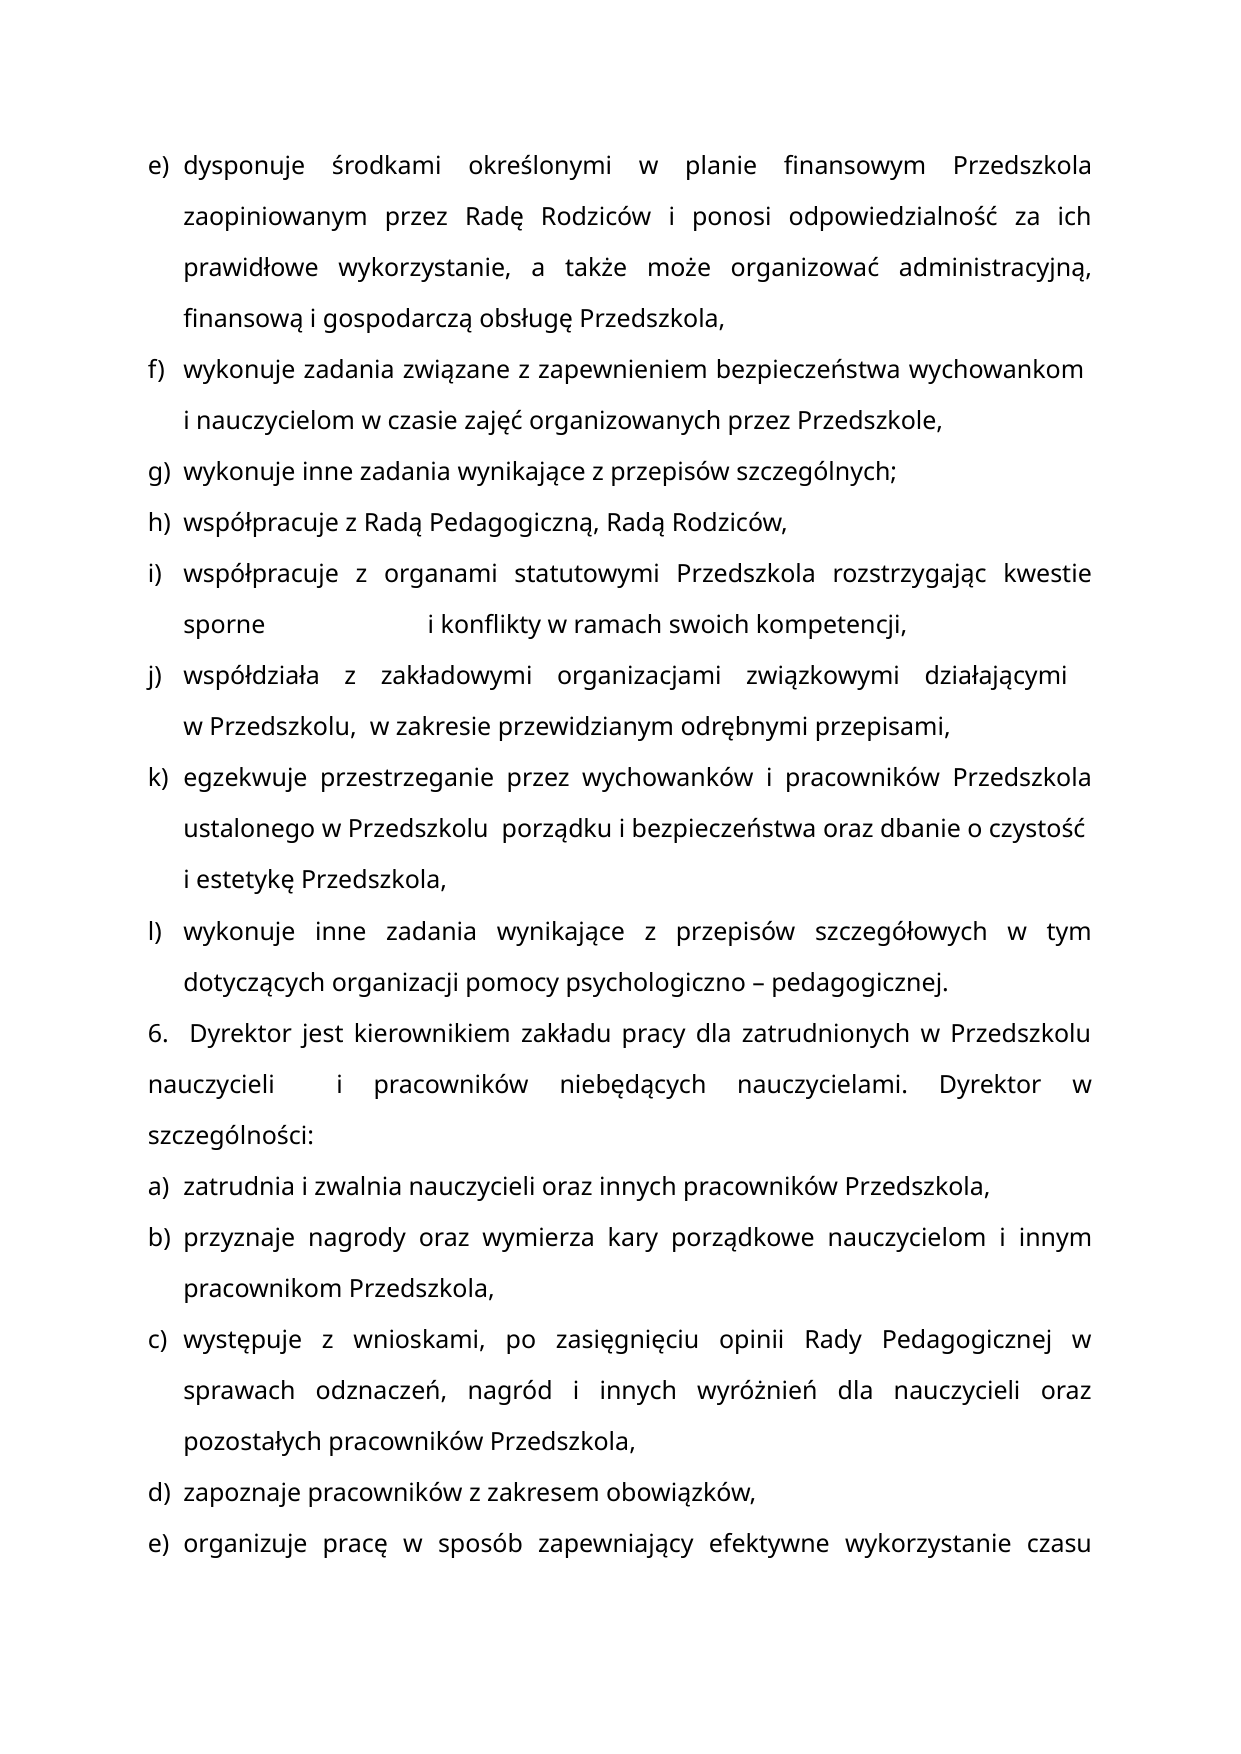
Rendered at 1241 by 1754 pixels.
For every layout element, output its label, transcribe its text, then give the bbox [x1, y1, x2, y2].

list przyznaje nagrody oraz wymierza kary porządkowe nauczycielom i innym pracownikom Przedszkola, [148, 1219, 1093, 1304]
list zatrudnia i zwalnia nauczycieli oraz innych pracowników Przedszkola, [148, 1168, 1093, 1202]
list występuje z wnioskami, po zasięgnięciu opinii Rady Pedagogicznej w sprawach odznaczeń, nagród i innych wyróżnień dla nauczycieli oraz pozostałych pracowników Przedszkola, [148, 1322, 1093, 1458]
list wykonuje zadania związane z zapewnieniem bezpieczeństwa wychowankom i nauczycielom w czasie zajęć organizowanych przez Przedszkole, [148, 352, 1093, 437]
list zapoznaje pracowników z zakresem obowiązków, [148, 1475, 1093, 1509]
list egzekwuje przestrzeganie przez wychowanków i pracowników Przedszkola ustalonego w Przedszkolu porządku i bezpieczeństwa oraz dbanie o czystość i estetykę Przedszkola, [148, 760, 1093, 896]
list organizuje pracę w sposób zapewniający efektywne wykorzystanie czasu [148, 1526, 1093, 1560]
list współpracuje z organami statutowymi Przedszkola rozstrzygając kwestie sporne i konflikty w ramach swoich kompetencji, [148, 556, 1093, 641]
list wykonuje inne zadania wynikające z przepisów szczegółowych w tym dotyczących organizacji pomocy psychologiczno – pedagogicznej. [148, 913, 1093, 998]
list współpracuje z Radą Pedagogiczną, Radą Rodziców, [148, 505, 1093, 539]
list dysponuje środkami określonymi w planie finansowym Przedszkola zaopiniowanym przez Radę Rodziców i ponosi odpowiedzialność za ich prawidłowe wykorzystanie, a także może organizować administracyjną, finansową i gospodarczą obsługę Przedszkola, [148, 148, 1093, 335]
list wykonuje inne zadania wynikające z przepisów szczególnych; [148, 454, 1093, 488]
list współdziała z zakładowymi organizacjami związkowymi działającymi w Przedszkolu, w zakresie przewidzianym odrębnymi przepisami, [148, 658, 1093, 743]
text 6. Dyrektor jest kierownikiem zakładu pracy dla zatrudnionych w Przedszkolu nauczycieli i pracowników niebędących nauczycielami. Dyrektor w szczególności: [148, 1015, 1093, 1151]
